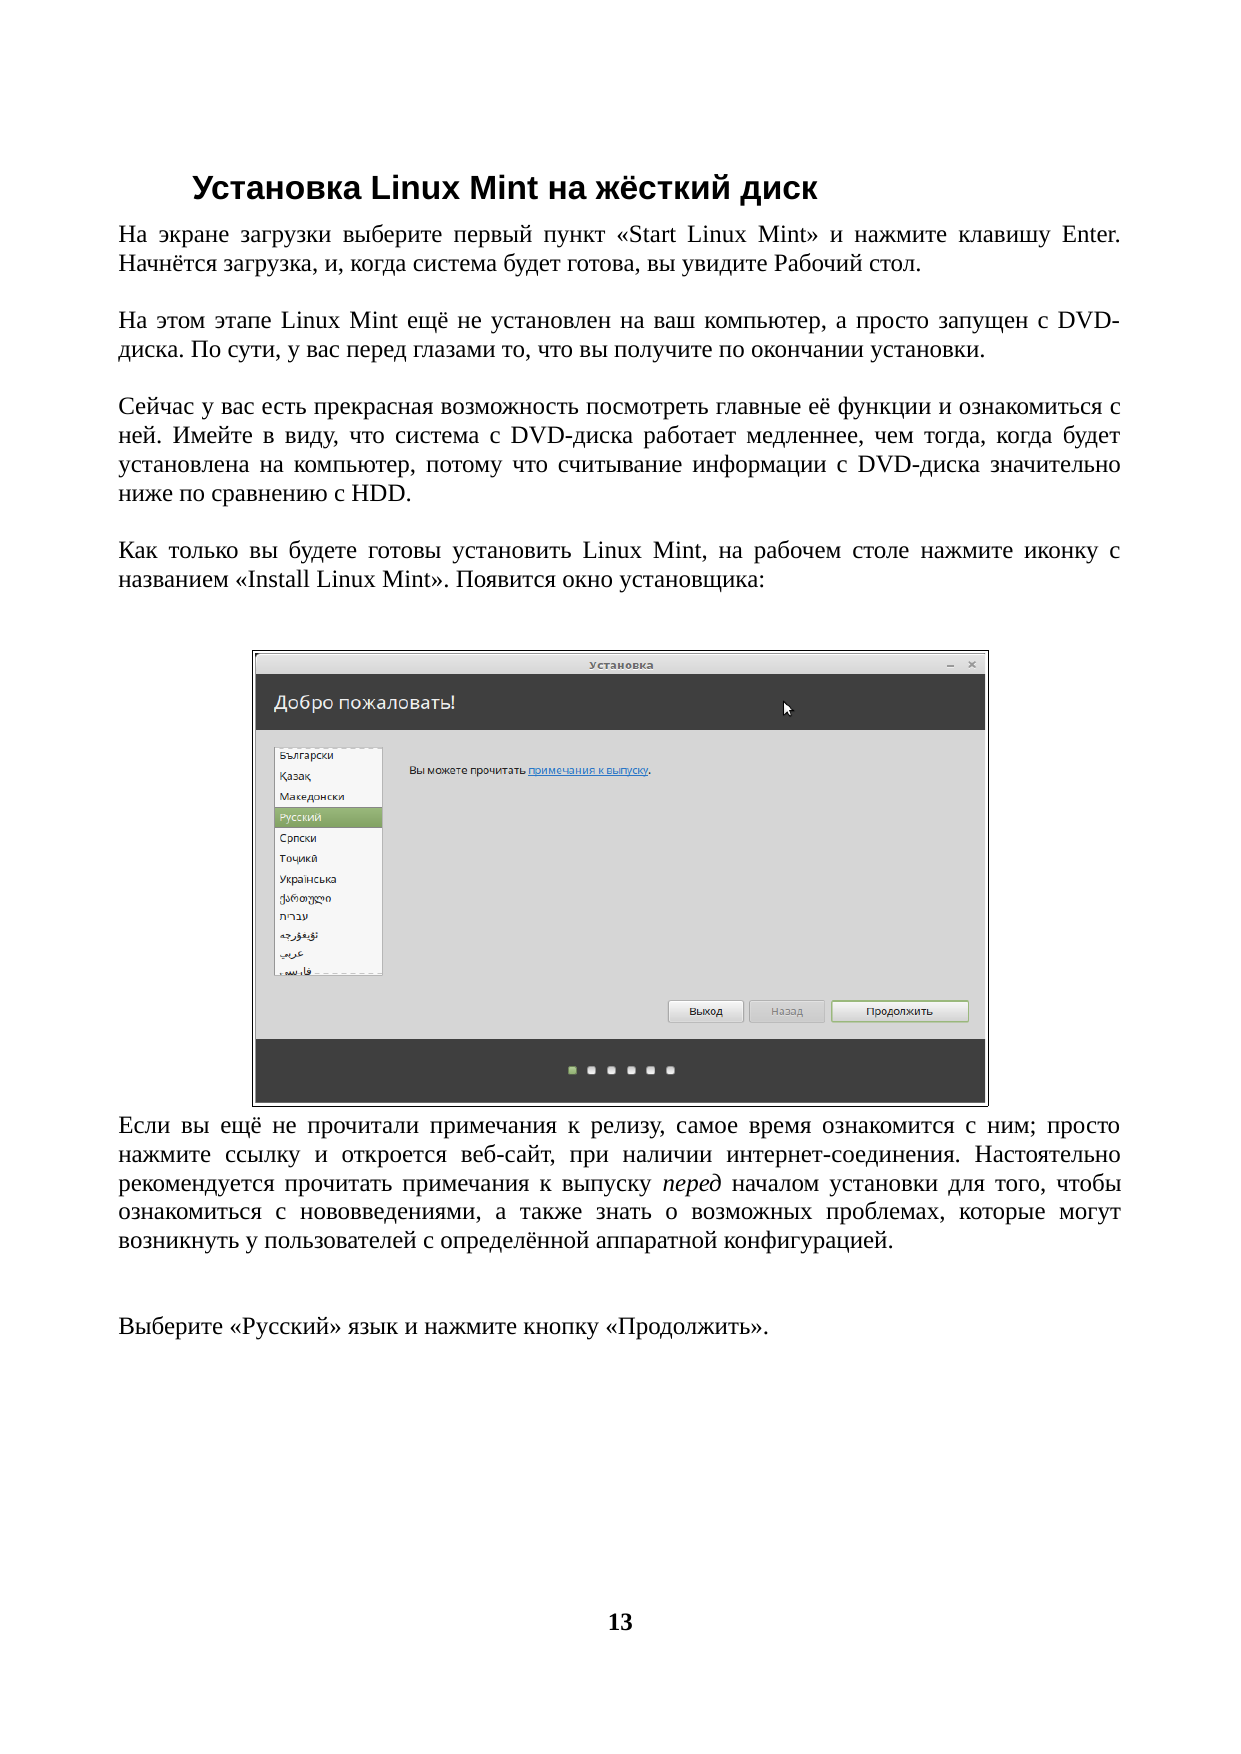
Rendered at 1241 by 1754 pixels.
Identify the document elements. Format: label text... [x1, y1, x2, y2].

text Если вы ещё не прочитали примечания к релизу, самое время ознакомится с ним; просто нажмите ссылку и откроется веб-сайт, при наличии интернет-соединения. Настоятельно рекомендуется прочитать примечания к выпуску перед началом установки для того, чтобы ознакомиться с нововведениями, а также знать о возможных проблемах, которые могут возникнуть у пользователей с определённой аппаратной конфигурацией. [118, 1110, 1122, 1254]
text Сейчас у вас есть прекрасная возможность посмотреть главные её функции и ознакомиться с ней. Имейте в виду, что система с DVD-диска работает медленнее, чем тогда, когда будет установлена на компьютер, потому что считывание информации с DVD-диска значительно ниже по сравнению с HDD. [118, 391, 1122, 506]
text Выберите «Русский» язык и нажмите кнопку «Продолжить». [118, 1311, 1122, 1340]
text Как только вы будете готовы установить Linux Mint, на рабочем столе нажмите иконку с названием «Install Linux Mint». Появится окно установщика: [118, 535, 1122, 593]
picture [255, 653, 986, 1103]
text На экране загрузки выберите первый пункт «Start Linux Mint» и нажмите клавишу Enter. Начнётся загрузка, и, когда система будет готова, вы увидите Рабочий стол. [118, 219, 1122, 276]
text На этом этапе Linux Mint ещё не установлен на ваш компьютер, а просто запущен с DVD-диска. По сути, у вас перед глазами то, что вы получите по окончании установки. [118, 305, 1122, 363]
subtitle Установка Linux Mint на жёсткий диск [118, 168, 1122, 206]
